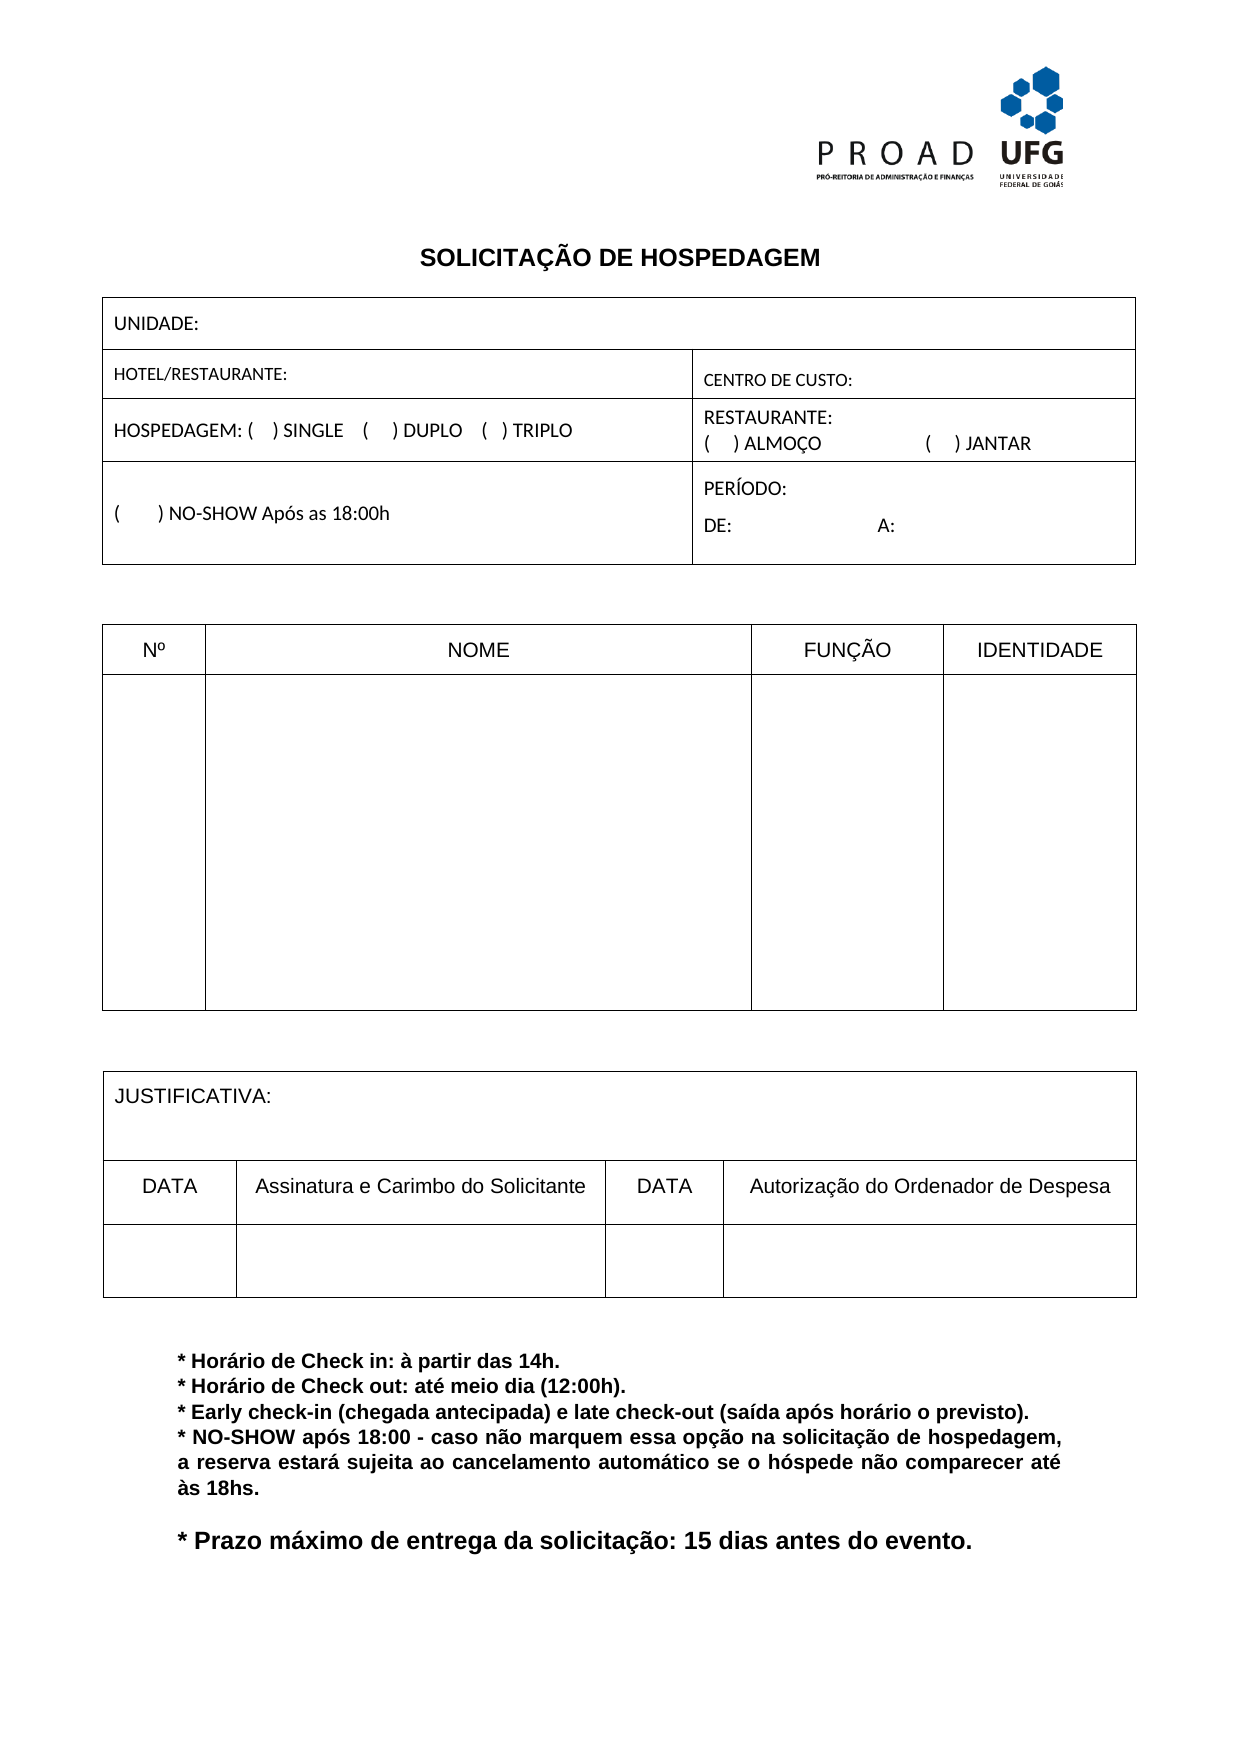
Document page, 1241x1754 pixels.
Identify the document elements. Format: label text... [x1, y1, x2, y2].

table_cell Assinatura e Carimbo do Solicitante [237, 1161, 605, 1224]
text * Horário de Check in: à partir das 14h. [177, 1349, 1063, 1373]
table_cell PERÍODO: DE: A: [693, 462, 1135, 563]
table_cell [606, 1225, 723, 1297]
text * Horário de Check out: até meio dia (12:00h). [177, 1374, 1063, 1398]
table_cell RESTAURANTE: ( ) ALMOÇO ( ) JANTAR [693, 399, 1135, 461]
table_header NOME [206, 625, 751, 674]
text * NO-SHOW após 18:00 - caso não marquem essa opção na solicitação de hospedagem, a reserva estará sujeita ao cancelamento automático se o hóspede não comparecer até às 18hs. [177, 1425, 1063, 1499]
table_cell [944, 675, 1136, 1010]
table_header UNIDADE: [103, 298, 1135, 348]
table_header IDENTIDADE [944, 625, 1136, 674]
table_cell [206, 675, 751, 1010]
table_cell ( ) NO-SHOW Após as 18:00h [103, 462, 692, 563]
table_header FUNÇÃO [752, 625, 943, 674]
table_cell [724, 1225, 1136, 1297]
text * Prazo máximo de entrega da solicitação: 15 dias antes do evento. [177, 1526, 1063, 1555]
table_header JUSTIFICATIVA: [104, 1072, 1136, 1160]
table_cell [237, 1225, 605, 1297]
table_cell DATA [104, 1161, 236, 1224]
subtitle Solicitação de Hospedagem [177, 243, 1063, 272]
table_cell [752, 675, 943, 1010]
text * Early check-in (chegada antecipada) e late check-out (saída após horário o previsto). [177, 1399, 1063, 1423]
table_cell CENTRO DE CUSTO: [693, 350, 1135, 397]
table_cell [104, 1225, 236, 1297]
table_cell [103, 675, 205, 1010]
table_cell DATA [606, 1161, 723, 1224]
table_header Nº [103, 625, 205, 674]
table_cell HOSPEDAGEM: ( ) SINGLE ( ) DUPLO ( ) TRIPLO [103, 399, 692, 461]
table_cell HOTEL/RESTAURANTE: [103, 350, 692, 397]
table_cell Autorização do Ordenador de Despesa [724, 1161, 1136, 1224]
